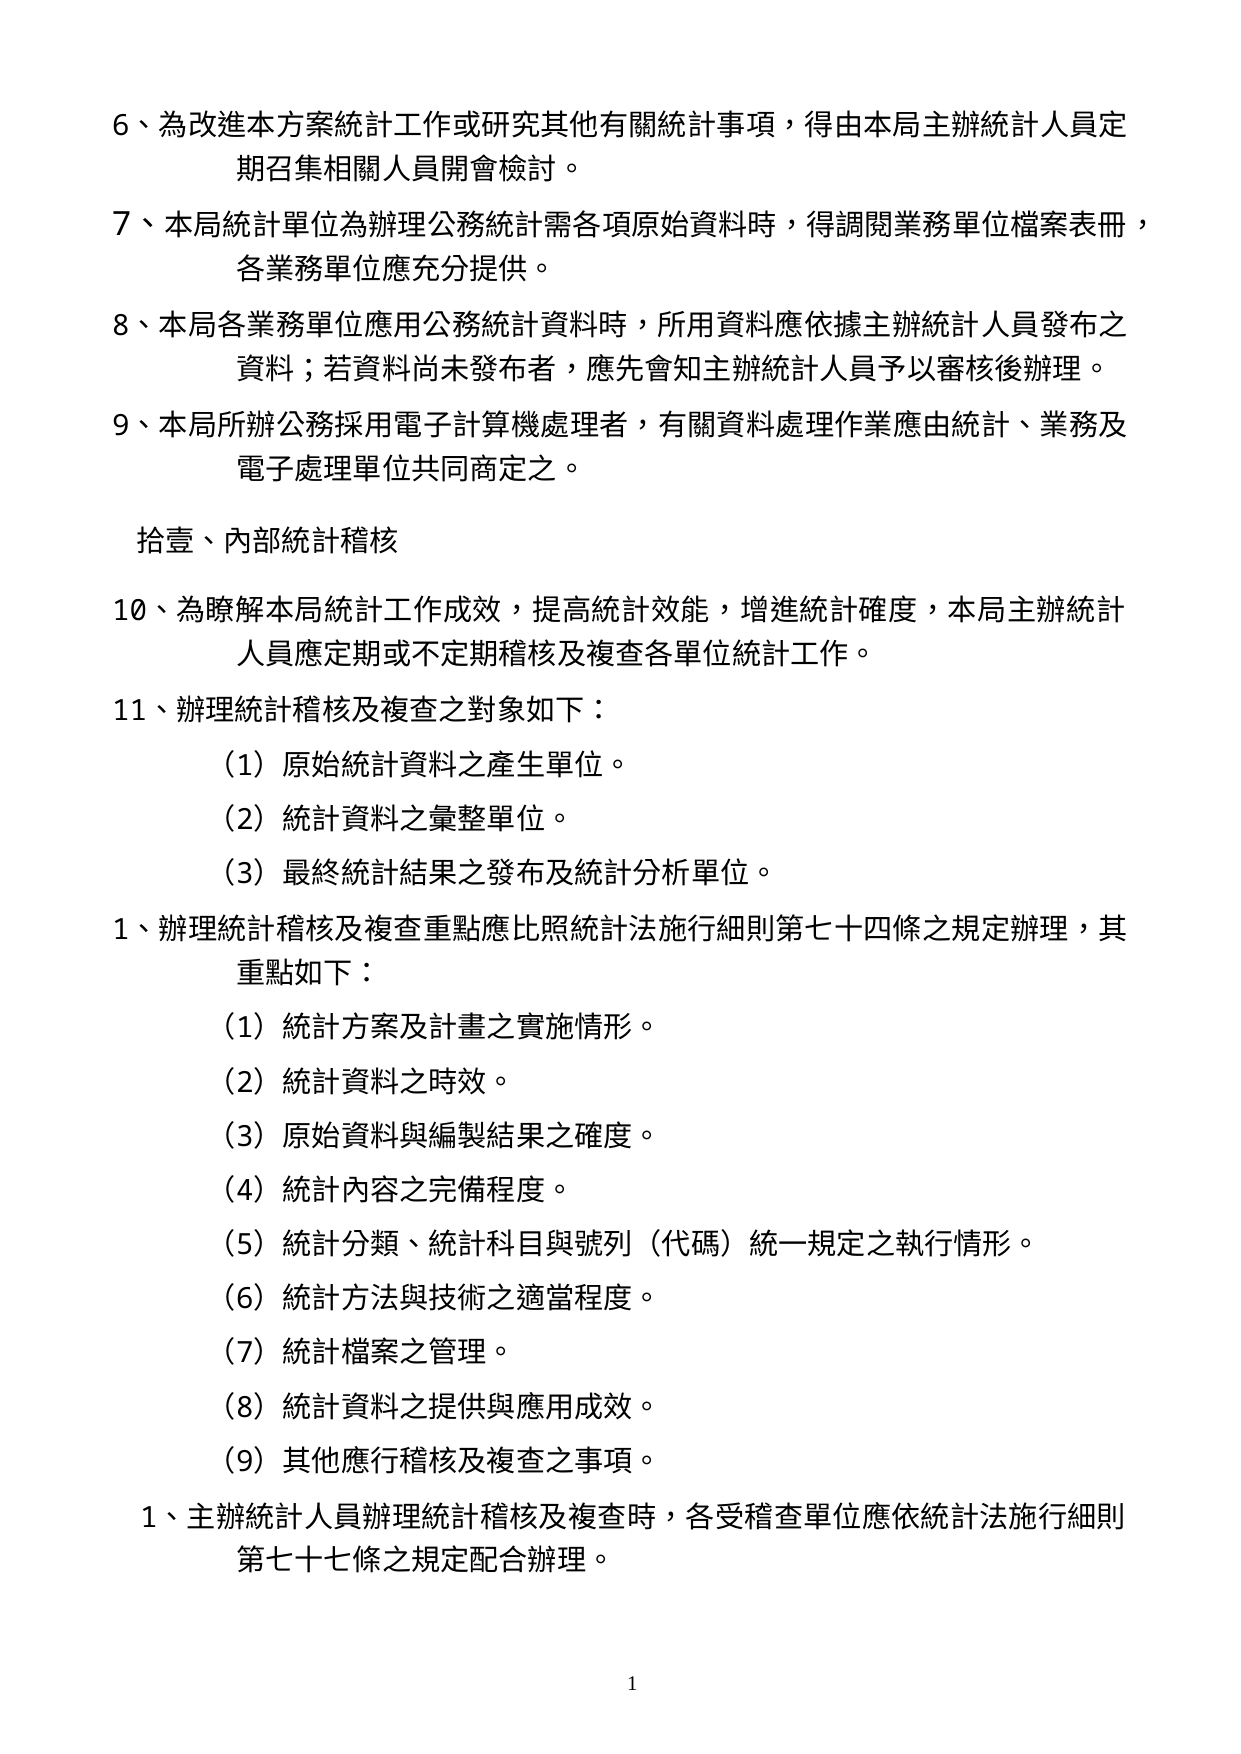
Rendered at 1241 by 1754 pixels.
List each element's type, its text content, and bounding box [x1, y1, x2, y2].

list 統計檔案之管理。 [207, 1329, 1128, 1371]
list 統計分類、統計科目與號列（代碼）統一規定之執行情形。 [207, 1221, 1128, 1263]
list 統計內容之完備程度。 [207, 1167, 1128, 1209]
list 統計資料之時效。 [207, 1059, 1128, 1100]
list 最終統計結果之發布及統計分析單位。 [207, 850, 1128, 892]
list 主辦統計人員辦理統計稽核及複查時，各受稽查單位應依統計法施行細則第七十七條之規定配合辦理。 [140, 1492, 1128, 1579]
list 統計方案及計畫之實施情形。 [207, 1004, 1128, 1046]
list 統計方法與技術之適當程度。 [207, 1275, 1128, 1317]
list 原始統計資料之產生單位。 [207, 742, 1128, 784]
list 本局所辦公務採用電子計算機處理者，有關資料處理作業應由統計、業務及電子處理單位共同商定之。 [112, 400, 1128, 488]
list 為瞭解本局統計工作成效，提高統計效能，增進統計確度，本局主辦統計人員應定期或不定期稽核及複查各單位統計工作。 [112, 586, 1128, 673]
list 辦理統計稽核及複查重點應比照統計法施行細則第七十四條之規定辦理，其重點如下： [112, 904, 1128, 992]
text 拾壹、內部統計稽核 [136, 513, 1128, 561]
list 統計資料之彙整單位。 [207, 796, 1128, 838]
list 本局各業務單位應用公務統計資料時，所用資料應依據主辦統計人員發布之資料；若資料尚未發布者，應先會知主辦統計人員予以審核後辦理。 [112, 300, 1128, 388]
list 辦理統計稽核及複查之對象如下： [112, 686, 1128, 729]
list 為改進本方案統計工作或研究其他有關統計事項，得由本局主辦統計人員定期召集相關人員開會檢討。 [112, 100, 1128, 188]
list 統計資料之提供與應用成效。 [207, 1384, 1128, 1425]
list 本局統計單位為辦理公務統計需各項原始資料時，得調閱業務單位檔案表冊，各業務單位應充分提供。 [112, 200, 1128, 288]
list 其他應行稽核及複查之事項。 [207, 1438, 1128, 1479]
list 原始資料與編製結果之確度。 [207, 1113, 1128, 1154]
